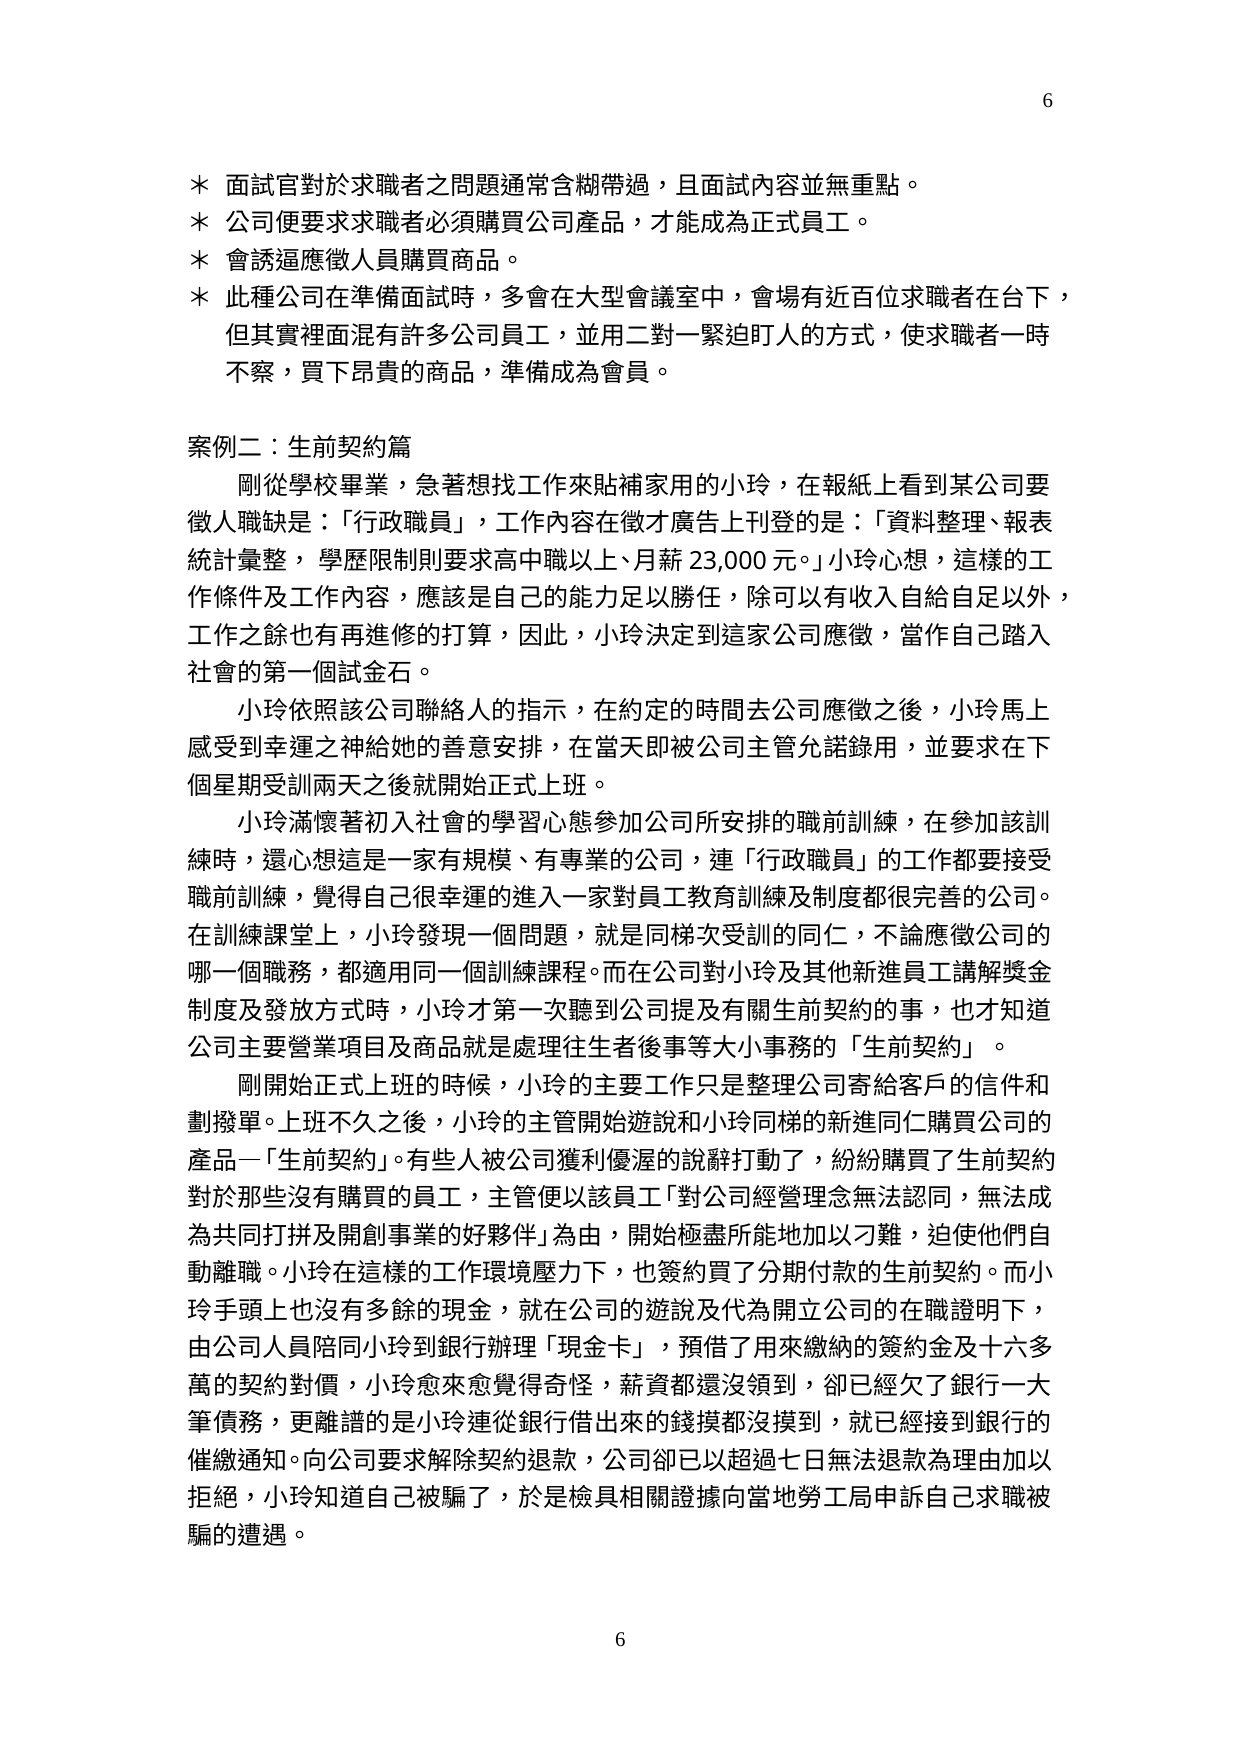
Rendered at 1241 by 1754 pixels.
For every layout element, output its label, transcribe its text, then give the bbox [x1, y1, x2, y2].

list 會誘逼應徵人員購買商品。 [187, 239, 1053, 277]
text 小玲依照該公司聯絡人的指示，在約定的時間去公司應徵之後，小玲馬上感受到幸運之神給她的善意安排，在當天即被公司主管允諾錄用，並要求在下個星期受訓兩天之後就開始正式上班。 [187, 689, 1053, 802]
text 剛從學校畢業，急著想找工作來貼補家用的小玲，在報紙上看到某公司要徵人職缺是：「行政職員」，工作內容在徵才廣告上刊登的是：「資料整理、報表統計彙整， 學歷限制則要求高中職以上、月薪23,000元。」小玲心想，這樣的工作條件及工作內容，應該是自己的能力足以勝任，除可以有收入自給自足以外，工作之餘也有再進修的打算，因此，小玲決定到這家公司應徵，當作自己踏入社會的第一個試金石。 [187, 464, 1053, 689]
list 公司便要求求職者必須購買公司產品，才能成為正式員工。 [187, 202, 1053, 239]
text 案例二︰生前契約篇 [187, 427, 1053, 464]
list 此種公司在準備面試時，多會在大型會議室中，會場有近百位求職者在台下，但其實裡面混有許多公司員工，並用二對一緊迫盯人的方式，使求職者一時不察，買下昂貴的商品，準備成為會員。 [187, 277, 1053, 389]
text 剛開始正式上班的時候，小玲的主要工作只是整理公司寄給客戶的信件和劃撥單。上班不久之後，小玲的主管開始遊說和小玲同梯的新進同仁購買公司的產品—「生前契約」。有些人被公司獲利優渥的說辭打動了，紛紛購買了生前契約。對於那些沒有購買的員工，主管便以該員工「對公司經營理念無法認同，無法成為共同打拼及開創事業的好夥伴」為由，開始極盡所能地加以刁難，迫使他們自動離職。小玲在這樣的工作環境壓力下，也簽約買了分期付款的生前契約。而小玲手頭上也沒有多餘的現金，就在公司的遊說及代為開立公司的在職證明下，由公司人員陪同小玲到銀行辦理「現金卡」，預借了用來繳納的簽約金及十六多萬的契約對價，小玲愈來愈覺得奇怪，薪資都還沒領到，卻已經欠了銀行一大筆債務，更離譜的是小玲連從銀行借出來的錢摸都沒摸到，就已經接到銀行的催繳通知。向公司要求解除契約退款，公司卻已以超過七日無法退款為理由加以拒絕，小玲知道自己被騙了，於是檢具相關證據向當地勞工局申訴自己求職被騙的遭遇。 [187, 1064, 1053, 1552]
list 面試官對於求職者之問題通常含糊帶過，且面試內容並無重點。 [187, 164, 1053, 202]
text 小玲滿懷著初入社會的學習心態參加公司所安排的職前訓練，在參加該訓練時，還心想這是一家有規模、有專業的公司，連「行政職員」的工作都要接受職前訓練，覺得自己很幸運的進入一家對員工教育訓練及制度都很完善的公司。在訓練課堂上，小玲發現一個問題，就是同梯次受訓的同仁，不論應徵公司的哪一個職務，都適用同一個訓練課程。而在公司對小玲及其他新進員工講解獎金制度及發放方式時，小玲才第一次聽到公司提及有關生前契約的事，也才知道公司主要營業項目及商品就是處理往生者後事等大小事務的「生前契約」。 [187, 802, 1053, 1064]
